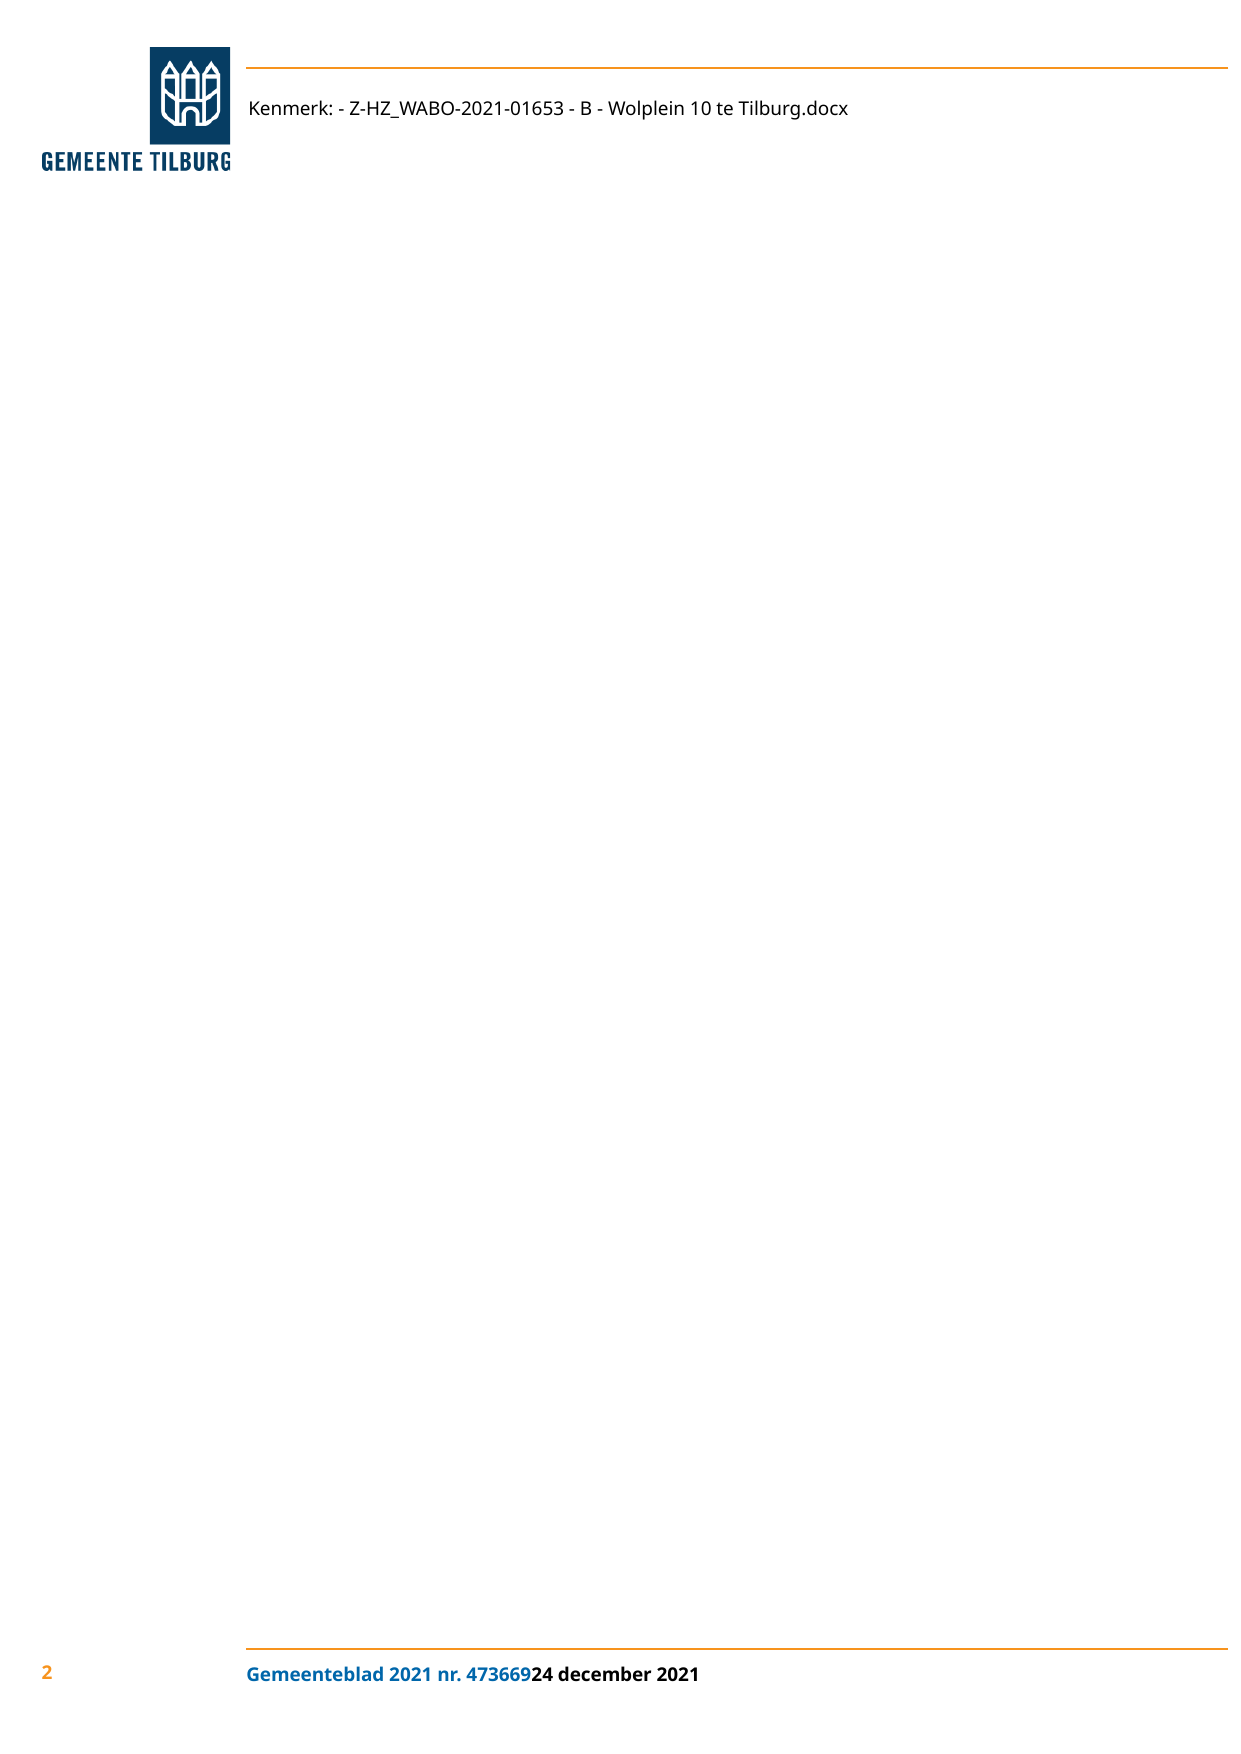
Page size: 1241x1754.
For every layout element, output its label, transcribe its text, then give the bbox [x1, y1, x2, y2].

text Kenmerk: - Z-HZ_WABO-2021-01653 - B - Wolplein 10 te Tilburg.docx [248, 95, 1152, 121]
picture [41, 47, 231, 172]
